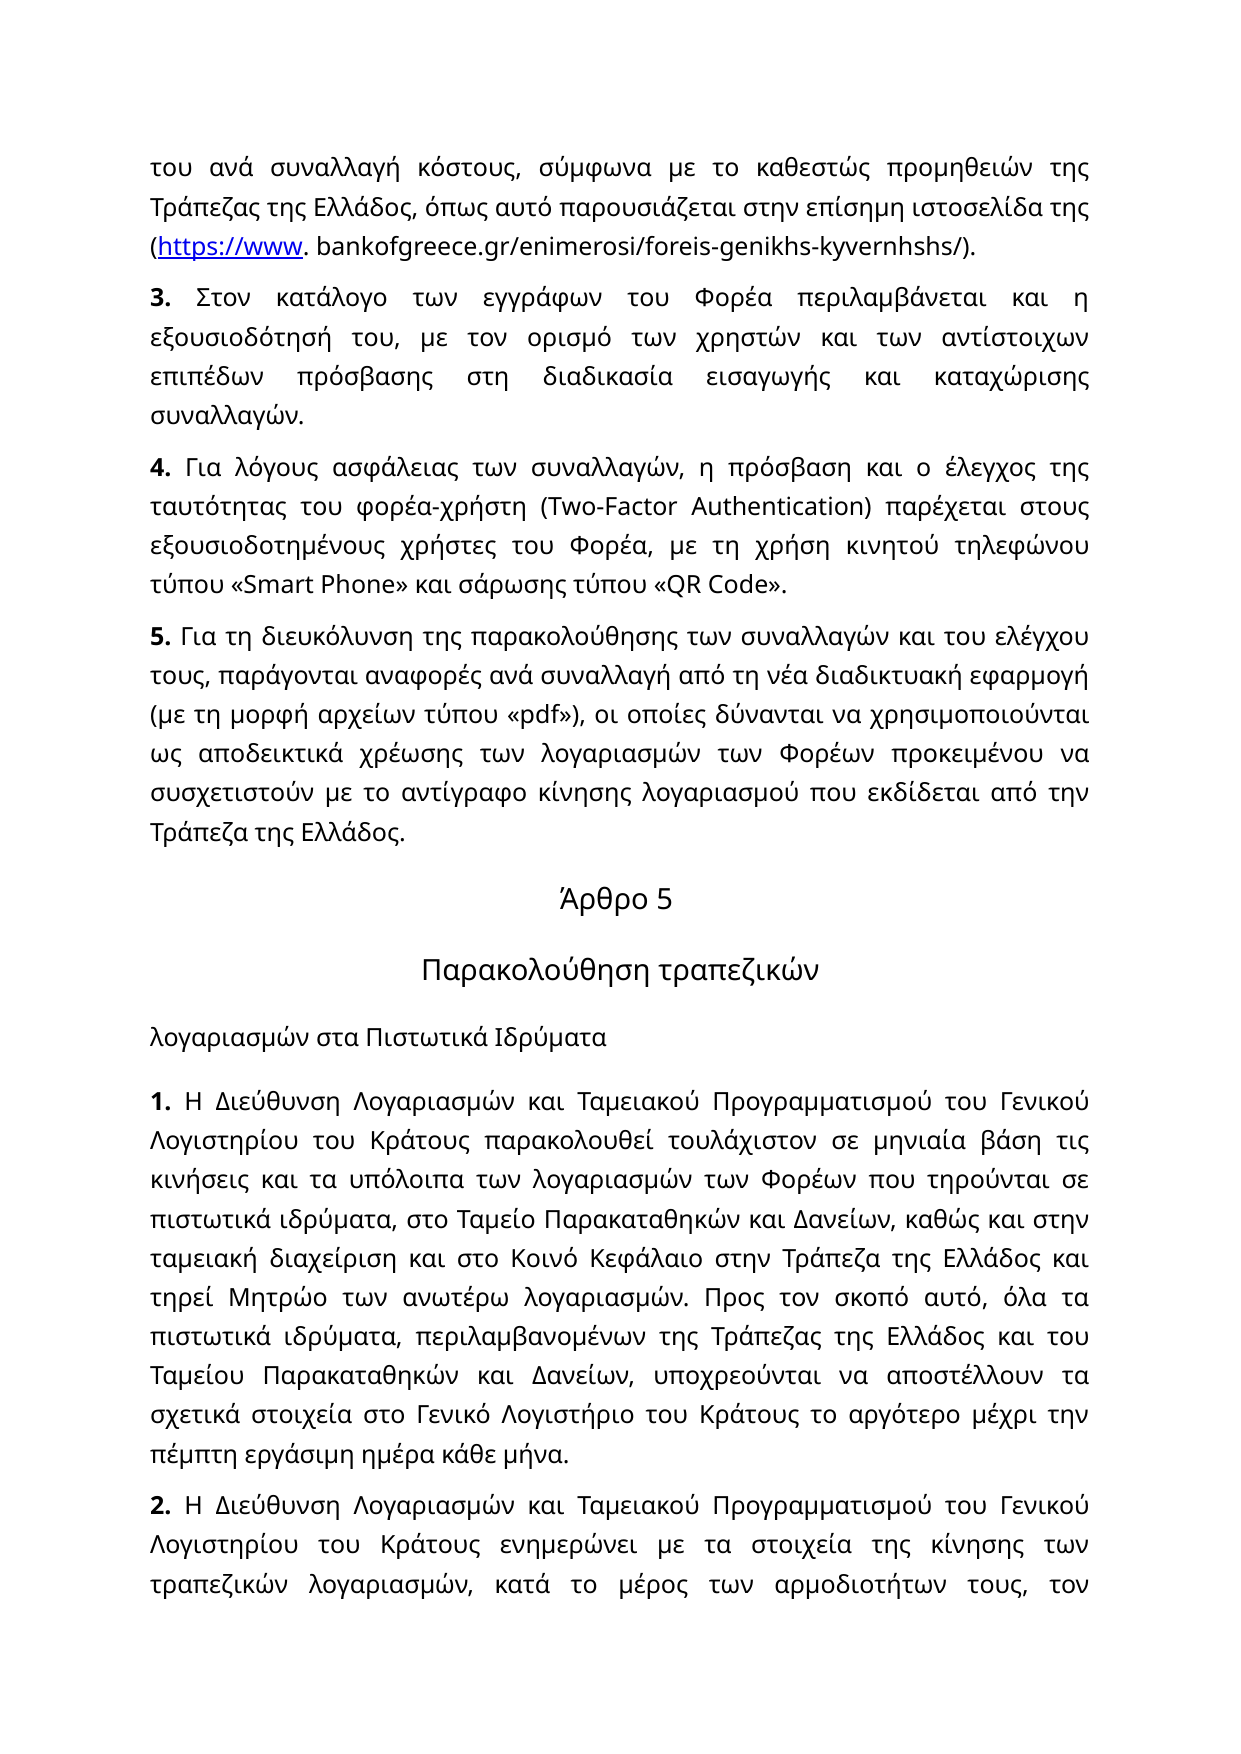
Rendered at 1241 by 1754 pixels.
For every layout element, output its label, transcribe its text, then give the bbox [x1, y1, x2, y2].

text 1. Η Διεύθυνση Λογαριασμών και Ταμειακού Προγραμματισμού του Γενικού Λογιστηρίου του Κράτους παρακολουθεί τουλάχιστον σε μηνιαία βάση τις κινήσεις και τα υπόλοιπα των λογαριασμών των Φορέων που τηρούνται σε πιστωτικά ιδρύματα, στο Ταμείο Παρακαταθηκών και Δανείων, καθώς και στην ταμειακή διαχείριση και στο Κοινό Κεφάλαιο στην Τράπεζα της Ελλάδος και τηρεί Μητρώο των ανωτέρω λογαριασμών. Προς τον σκοπό αυτό, όλα τα πιστωτικά ιδρύματα, περιλαμβανομένων της Τράπεζας της Ελλάδος και του Ταμείου Παρακαταθηκών και Δανείων, υποχρεούνται να αποστέλλουν τα σχετικά στοιχεία στο Γενικό Λογιστήριο του Κράτους το αργότερο μέχρι την πέμπτη εργάσιμη ημέρα κάθε μήνα. [150, 1084, 1090, 1470]
subtitle Παρακολούθηση τραπεζικών [150, 949, 1090, 989]
text του ανά συναλλαγή κόστους, σύμφωνα με το καθεστώς προμηθειών της Τράπεζας της Ελλάδος, όπως αυτό παρουσιάζεται στην επίσημη ιστοσελίδα της (https://www. bankofgreece.gr/enimerosi/foreis-genikhs-kyvernhshs/). [150, 150, 1090, 262]
text 2. Η Διεύθυνση Λογαριασμών και Ταμειακού Προγραμματισμού του Γενικού Λογιστηρίου του Κράτους ενημερώνει με τα στοιχεία της κίνησης των τραπεζικών λογαριασμών, κατά το μέρος των αρμοδιοτήτων τους, τον [150, 1488, 1090, 1600]
subtitle Άρθρο 5 [150, 878, 1090, 918]
text 4. Για λόγους ασφάλειας των συναλλαγών, η πρόσβαση και ο έλεγχος της ταυτότητας του φορέα-χρήστη (Two-Factor Authentication) παρέχεται στους εξουσιοδοτημένους χρήστες του Φορέα, με τη χρήση κινητού τηλεφώνου τύπου «Smart Phone» και σάρωσης τύπου «QR Code». [150, 449, 1090, 601]
text 3. Στον κατάλογο των εγγράφων του Φορέα περιλαμβάνεται και η εξουσιοδότησή του, με τον ορισμό των χρηστών και των αντίστοιχων επιπέδων πρόσβασης στη διαδικασία εισαγωγής και καταχώρισης συναλλαγών. [150, 280, 1090, 432]
text 5. Για τη διευκόλυνση της παρακολούθησης των συναλλαγών και του ελέγχου τους, παράγονται αναφορές ανά συναλλαγή από τη νέα διαδικτυακή εφαρμογή (με τη μορφή αρχείων τύπου «pdf»), οι οποίες δύνανται να χρησιμοποιούνται ως αποδεικτικά χρέωσης των λογαριασμών των Φορέων προκειμένου να συσχετιστούν με το αντίγραφο κίνησης λογαριασμού που εκδίδεται από την Τράπεζα της Ελλάδος. [150, 618, 1090, 848]
text λογαριασμών στα Πιστωτικά Ιδρύματα [150, 1019, 1090, 1054]
